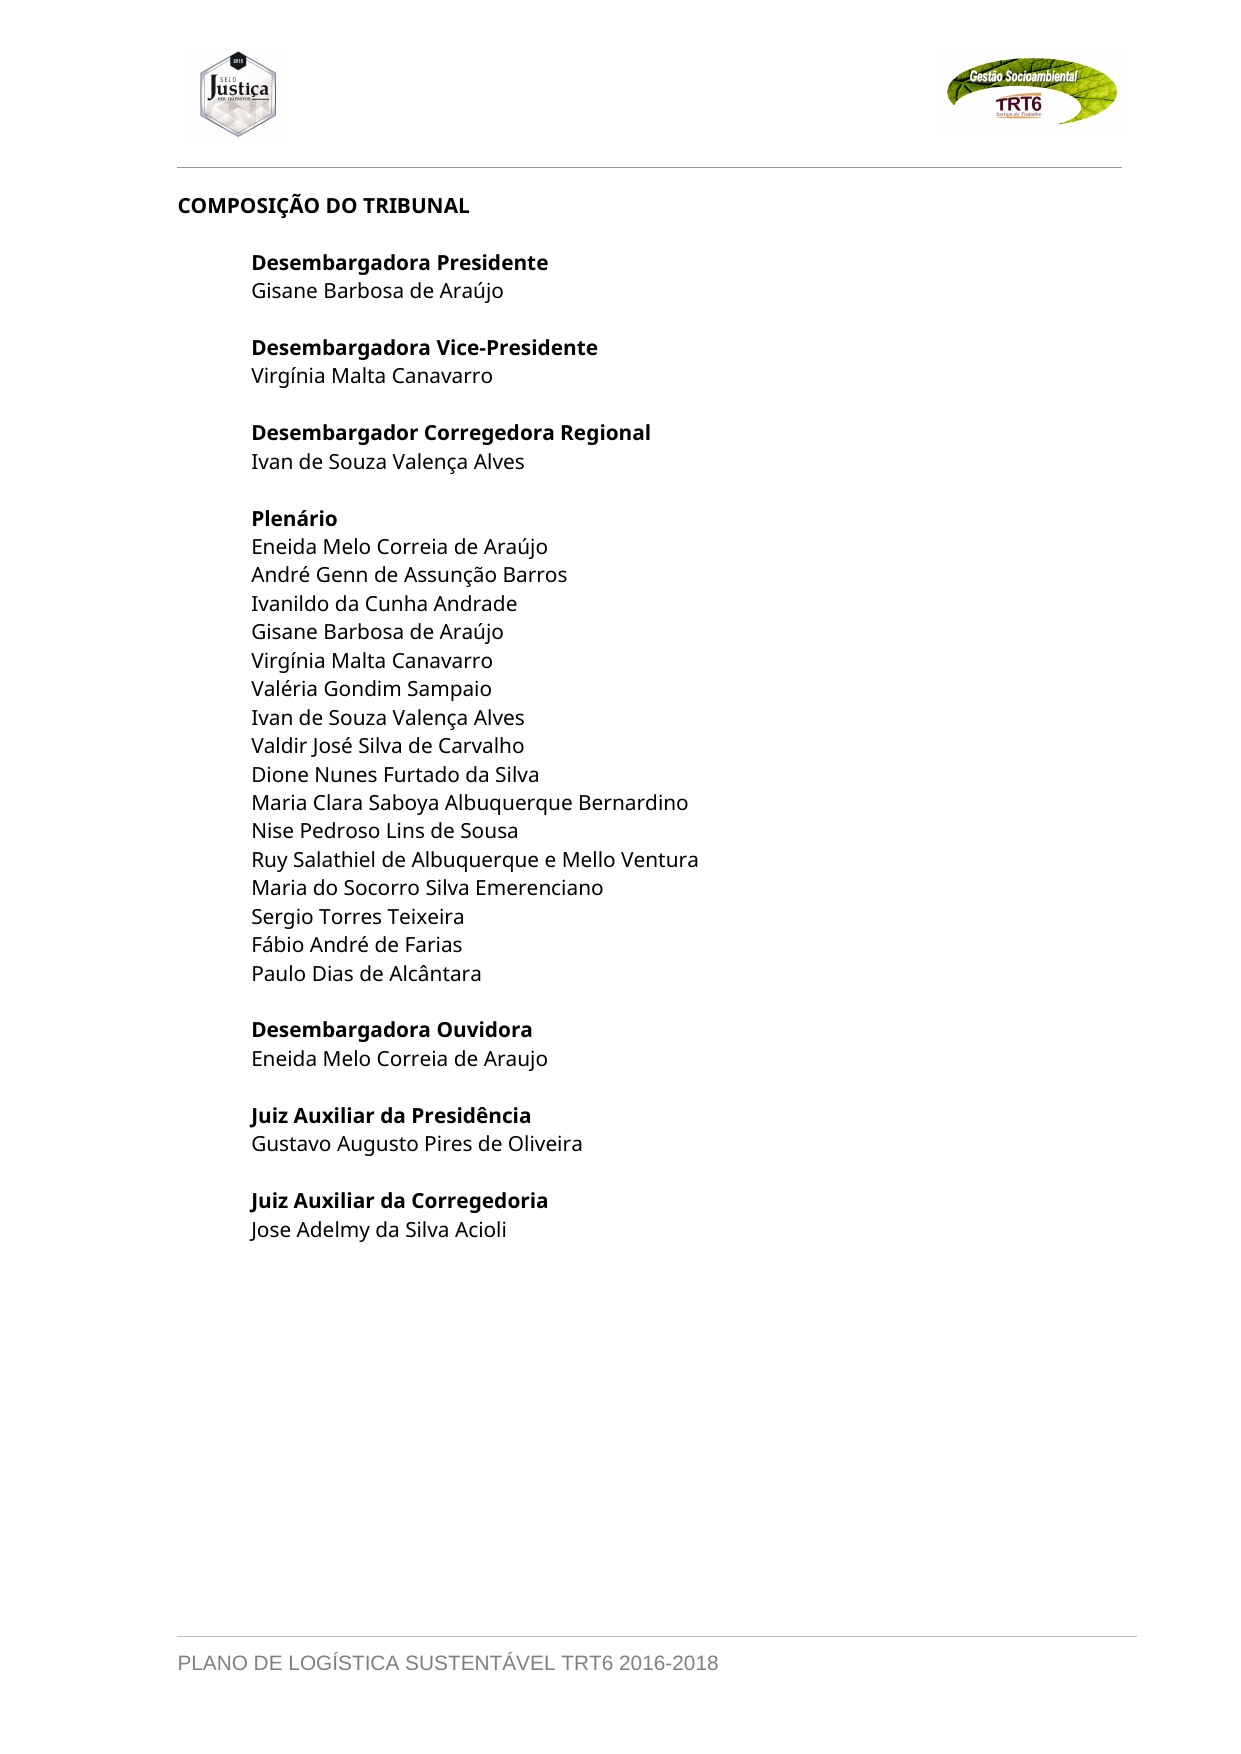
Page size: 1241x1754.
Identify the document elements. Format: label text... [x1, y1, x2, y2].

text Ruy Salathiel de Albuquerque e Mello Ventura [251, 845, 1122, 873]
text Virgínia Malta Canavarro [251, 646, 1122, 674]
text Ivanildo da Cunha Andrade [251, 589, 1122, 617]
text Eneida Melo Correia de Araujo [251, 1044, 1122, 1072]
text Gisane Barbosa de Araújo [251, 617, 1122, 646]
text Ivan de Souza Valença Alves [251, 703, 1122, 731]
text Juiz Auxiliar da Corregedoria [251, 1186, 1122, 1215]
text COMPOSIÇÃO DO TRIBUNAL [177, 191, 1122, 219]
text Valéria Gondim Sampaio [251, 674, 1122, 703]
text Dione Nunes Furtado da Silva [251, 760, 1122, 788]
text Desembargador Corregedora Regional [251, 418, 1122, 447]
text Gisane Barbosa de Araújo [251, 276, 1122, 305]
picture [982, 49, 1123, 134]
text Eneida Melo Correia de Araújo [251, 532, 1122, 561]
text Gustavo Augusto Pires de Oliveira [251, 1129, 1122, 1158]
text Valdir José Silva de Carvalho [251, 731, 1122, 760]
text André Genn de Assunção Barros [251, 561, 1122, 589]
text Desembargadora Ouvidora [251, 1016, 1122, 1044]
text Nise Pedroso Lins de Sousa [251, 817, 1122, 845]
text Maria Clara Saboya Albuquerque Bernardino [251, 788, 1122, 817]
text Virgínia Malta Canavarro [251, 362, 1122, 390]
text Paulo Dias de Alcântara [251, 959, 1122, 987]
text Sergio Torres Teixeira [251, 902, 1122, 930]
text Desembargadora Presidente [251, 248, 1122, 276]
text Desembargadora Vice-Presidente [251, 333, 1122, 362]
text Maria do Socorro Silva Emerenciano [251, 873, 1122, 902]
picture [189, 49, 284, 143]
text Jose Adelmy da Silva Acioli [251, 1215, 1122, 1243]
text Plenário [251, 504, 1122, 532]
text Ivan de Souza Valença Alves [251, 447, 1122, 475]
text Fábio André de Farias [251, 930, 1122, 959]
text Juiz Auxiliar da Presidência [251, 1101, 1122, 1129]
